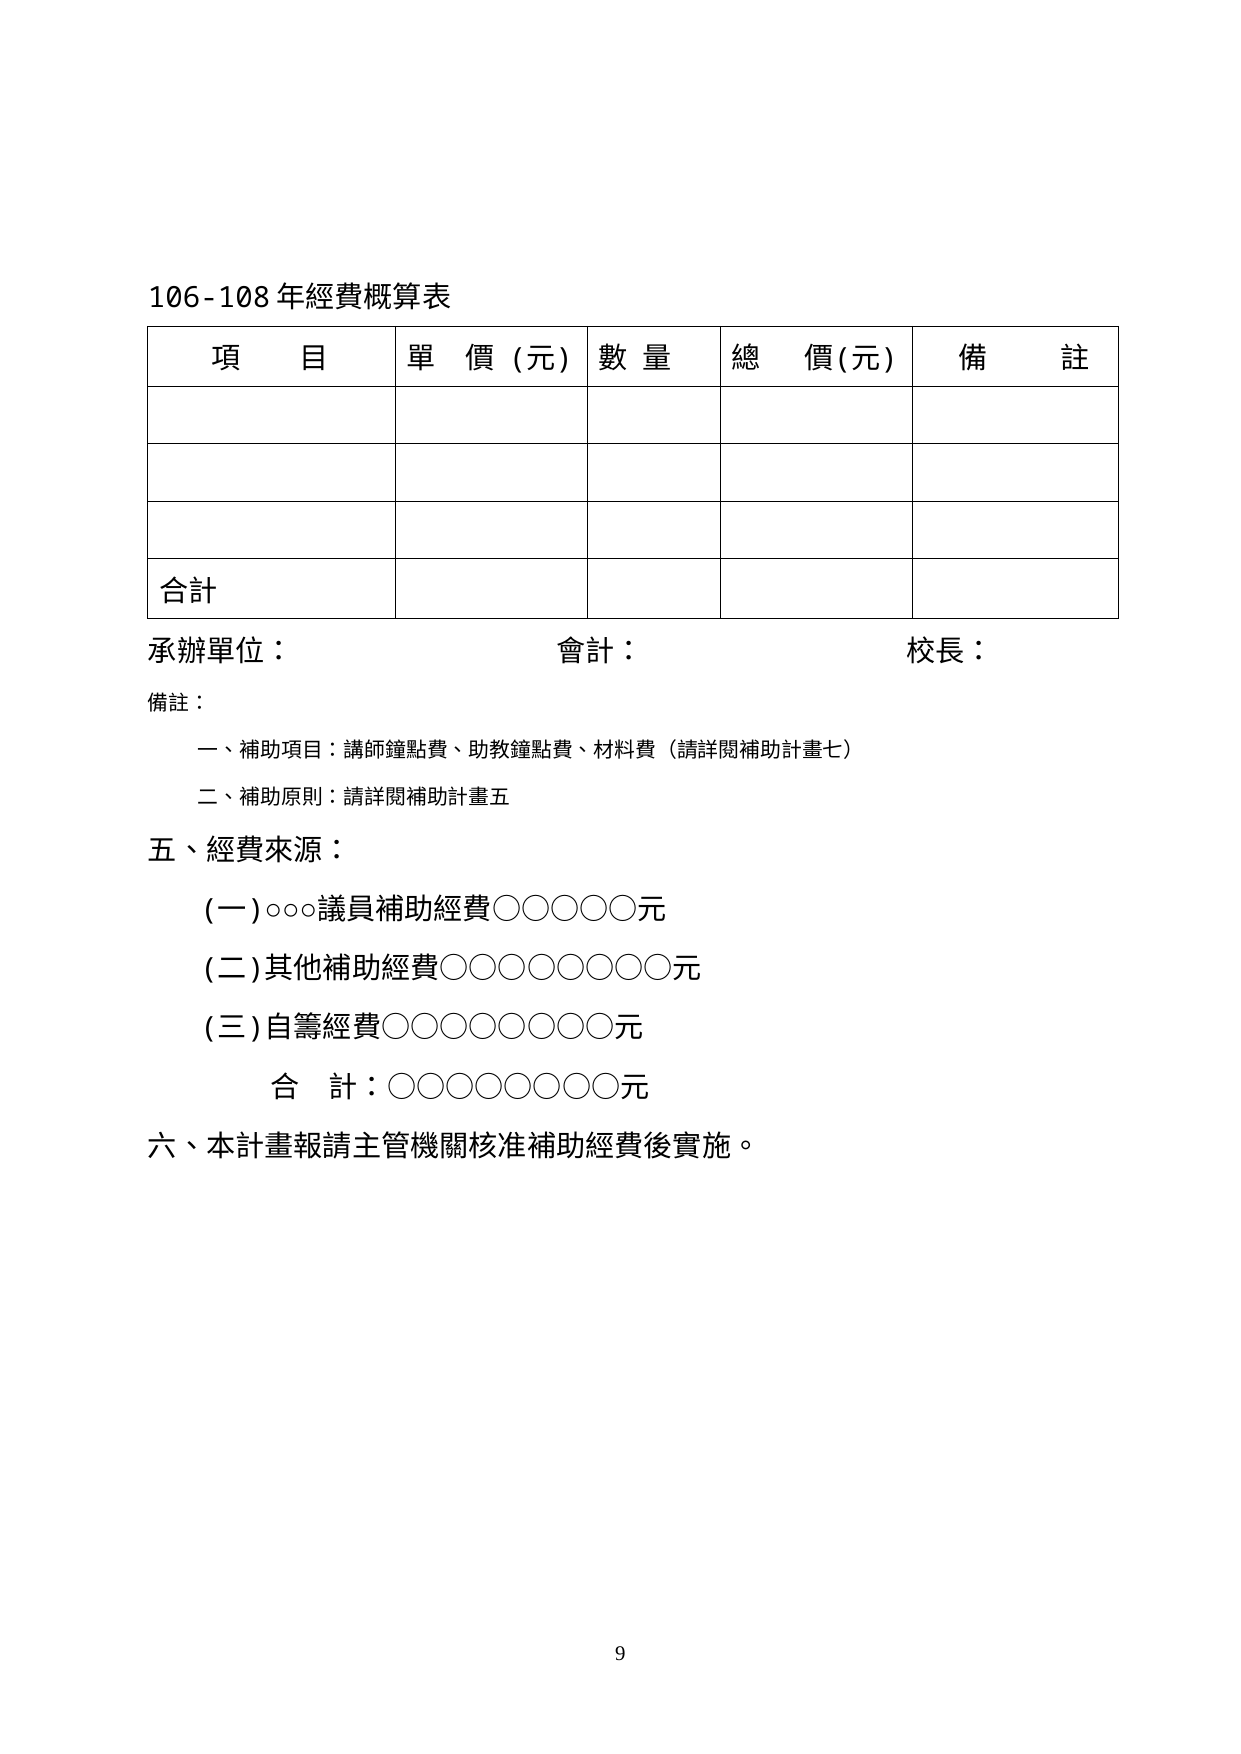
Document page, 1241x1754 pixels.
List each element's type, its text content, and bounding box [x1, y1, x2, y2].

text 承辦單位： 會計： 校長： [148, 627, 1092, 670]
table_cell [913, 387, 1118, 443]
table_header 項 目 [148, 327, 395, 386]
table_cell [721, 387, 912, 443]
text (一)○○○議員補助經費○○○○○元 [148, 886, 1092, 928]
table_cell [588, 387, 720, 443]
table_cell [396, 444, 587, 501]
table_header 備 註 [913, 327, 1118, 386]
table_cell [588, 559, 720, 618]
text 備註： [148, 686, 1092, 717]
text 二、補助原則：請詳閱補助計畫五 [198, 780, 1092, 810]
text 五、經費來源： [148, 827, 1092, 869]
table_header 單 價 (元) [396, 327, 587, 386]
table_header 總 價(元) [721, 327, 912, 386]
text 合 計：○○○○○○○○元 [148, 1063, 1092, 1106]
table_cell [396, 502, 587, 558]
table_header 數 量 [588, 327, 720, 386]
table_cell [721, 502, 912, 558]
table_cell [913, 559, 1118, 618]
text 一、補助項目：講師鐘點費、助教鐘點費、材料費（請詳閱補助計畫七） [198, 733, 1092, 763]
table_cell [588, 444, 720, 501]
table_cell [721, 559, 912, 618]
table_cell [721, 444, 912, 501]
table_cell [913, 502, 1118, 558]
table_cell [148, 502, 395, 558]
table_cell [396, 559, 587, 618]
table_cell [148, 387, 395, 443]
text (三)自籌經費○○○○○○○○元 [148, 1004, 1092, 1046]
table_cell [588, 502, 720, 558]
table_cell [396, 387, 587, 443]
table_cell 合計 [148, 559, 395, 618]
text 六、本計畫報請主管機關核准補助經費後實施。 [148, 1122, 1092, 1164]
table_cell [148, 444, 395, 501]
table_cell [913, 444, 1118, 501]
text (二)其他補助經費○○○○○○○○元 [148, 945, 1092, 987]
text 106-108年經費概算表 [148, 265, 1092, 317]
